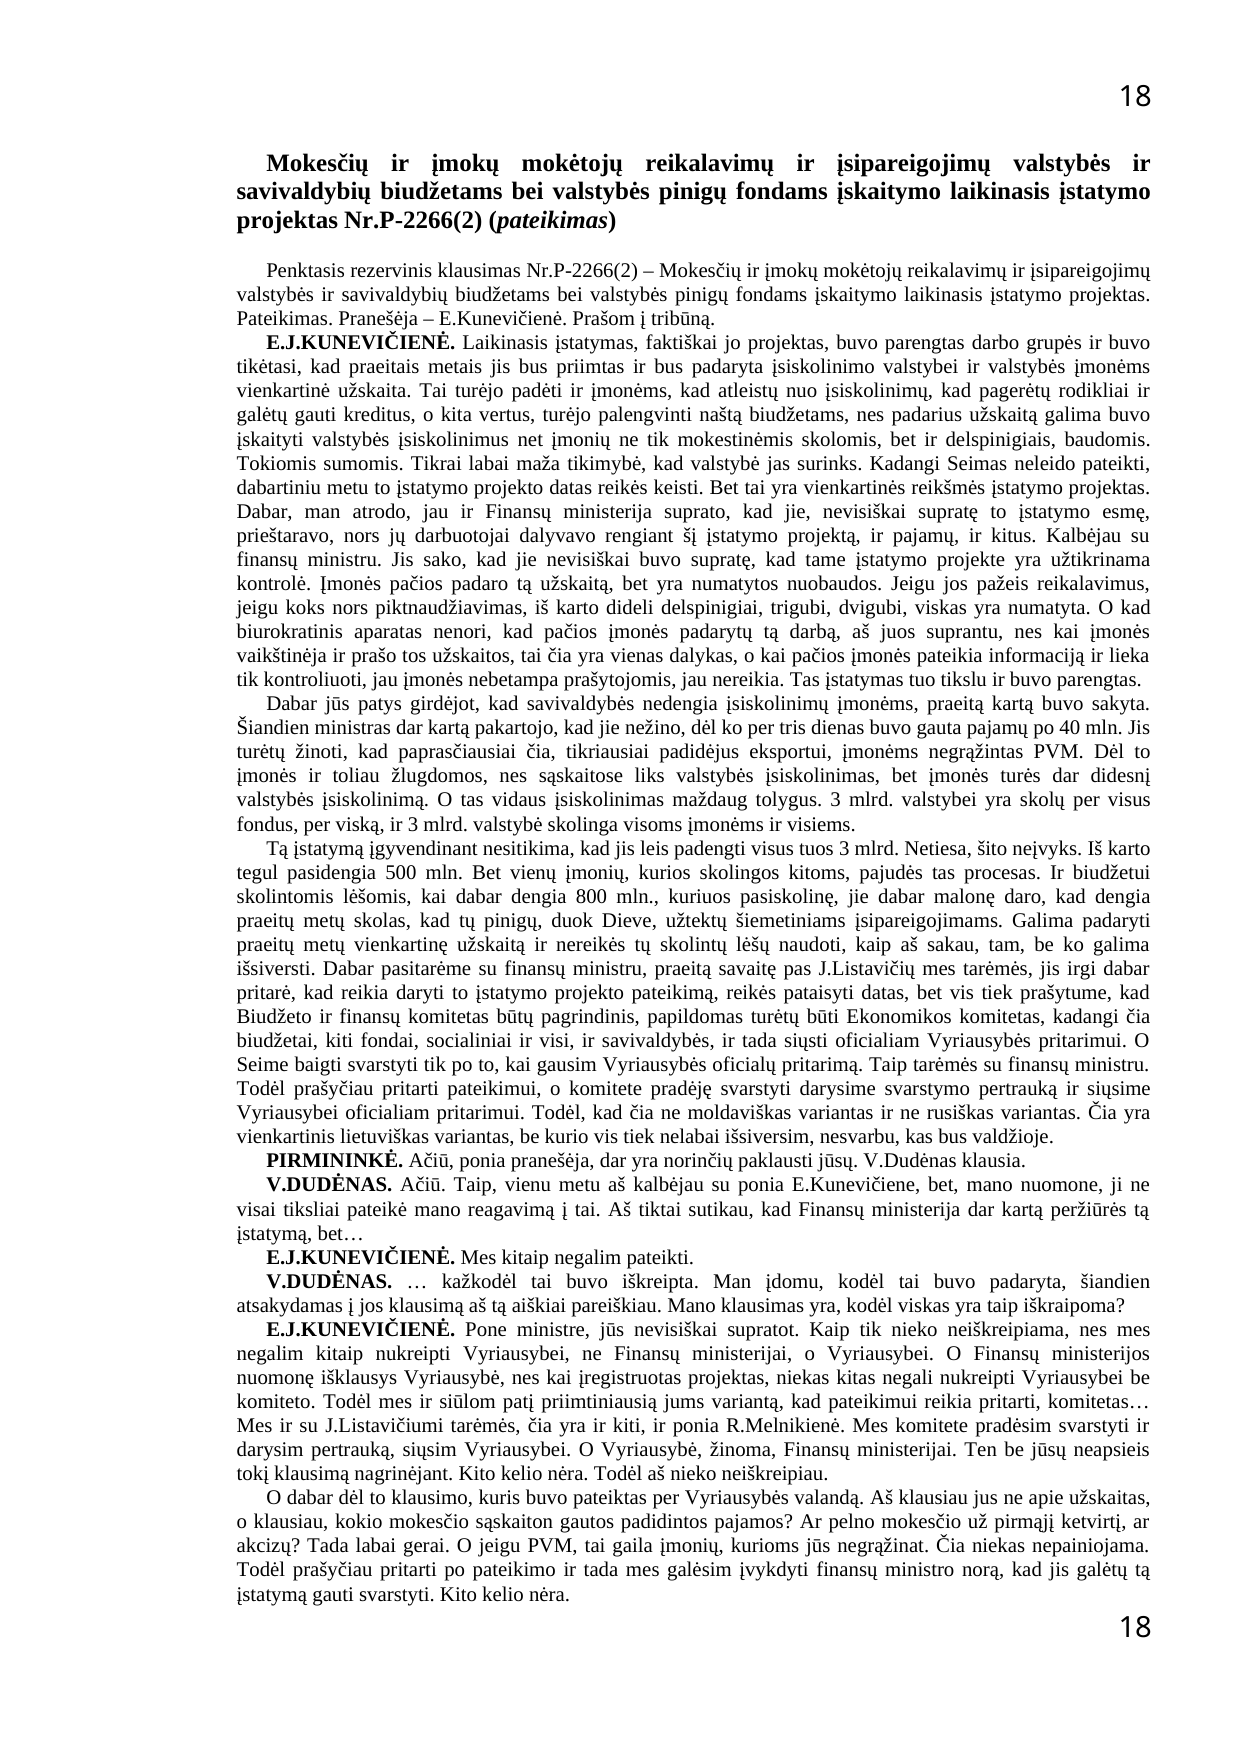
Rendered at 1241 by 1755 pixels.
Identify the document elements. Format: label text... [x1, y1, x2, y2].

text Dabar jūs patys girdėjot, kad savivaldybės nedengia įsiskolinimų įmonėms, praeitą kartą buvo sakyta. Šiandien ministras dar kartą pakartojo, kad jie nežino, dėl ko per tris dienas buvo gauta pajamų po 40 mln. Jis turėtų žinoti, kad paprasčiausiai čia, tikriausiai padidėjus eksportui, įmonėms negrąžintas PVM. Dėl to įmonės ir toliau žlugdomos, nes sąskaitose liks valstybės įsiskolinimas, bet įmonės turės dar didesnį valstybės įsiskolinimą. O tas vidaus įsiskolinimas maždaug tolygus. 3 mlrd. valstybei yra skolų per visus fondus, per viską, ir 3 mlrd. valstybė skolinga visoms įmonėms ir visiems. [236, 691, 1152, 836]
text E.J.KUNEVIČIENĖ. Laikinasis įstatymas, faktiškai jo projektas, buvo parengtas darbo grupės ir buvo tikėtasi, kad praeitais metais jis bus priimtas ir bus padaryta įsiskolinimo valstybei ir valstybės įmonėms vienkartinė užskaita. Tai turėjo padėti ir įmonėms, kad atleistų nuo įsiskolinimų, kad pagerėtų rodikliai ir galėtų gauti kreditus, o kita vertus, turėjo palengvinti naštą biudžetams, nes padarius užskaitą galima buvo įskaityti valstybės įsiskolinimus net įmonių ne tik mokestinėmis skolomis, bet ir delspinigiais, baudomis. Tokiomis sumomis. Tikrai labai maža tikimybė, kad valstybė jas surinks. Kadangi Seimas neleido pateikti, dabartiniu metu to įstatymo projekto datas reikės keisti. Bet tai yra vienkartinės reikšmės įstatymo projektas. Dabar, man atrodo, jau ir Finansų ministerija suprato, kad jie, nevisiškai supratę to įstatymo esmę, prieštaravo, nors jų darbuotojai dalyvavo rengiant šį įstatymo projektą, ir pajamų, ir kitus. Kalbėjau su finansų ministru. Jis sako, kad jie nevisiškai buvo supratę, kad tame įstatymo projekte yra užtikrinama kontrolė. Įmonės pačios padaro tą užskaitą, bet yra numatytos nuobaudos. Jeigu jos pažeis reikalavimus, jeigu koks nors piktnaudžiavimas, iš karto dideli delspinigiai, trigubi, dvigubi, viskas yra numatyta. O kad biurokratinis aparatas nenori, kad pačios įmonės padarytų tą darbą, aš juos suprantu, nes kai įmonės vaikštinėja ir prašo tos užskaitos, tai čia yra vienas dalykas, o kai pačios įmonės pateikia informaciją ir lieka tik kontroliuoti, jau įmonės nebetampa prašytojomis, jau nereikia. Tas įstatymas tuo tikslu ir buvo parengtas. [236, 330, 1152, 691]
text Mokesčių ir įmokų mokėtojų reikalavimų ir įsipareigojimų valstybės ir savivaldybių biudžetams bei valstybės pinigų fondams įskaitymo laikinasis įstatymo projektas Nr.P-2266(2) (pateikimas) [236, 148, 1152, 234]
text E.J.KUNEVIČIENĖ. Pone ministre, jūs nevisiškai supratot. Kaip tik nieko neiškreipiama, nes mes negalim kitaip nukreipti Vyriausybei, ne Finansų ministerijai, o Vyriausybei. O Finansų ministerijos nuomonę išklausys Vyriausybė, nes kai įregistruotas projektas, niekas kitas negali nukreipti Vyriausybei be komiteto. Todėl mes ir siūlom patį priimtiniausią jums variantą, kad pateikimui reikia pritarti, komitetas… Mes ir su J.Listavičiumi tarėmės, čia yra ir kiti, ir ponia R.Melnikienė. Mes komitete pradėsim svarstyti ir darysim pertrauką, siųsim Vyriausybei. O Vyriausybė, žinoma, Finansų ministerijai. Ten be jūsų neapsieis tokį klausimą nagrinėjant. Kito kelio nėra. Todėl aš nieko neiškreipiau. [236, 1317, 1152, 1485]
text PIRMININKĖ. Ačiū, ponia pranešėja, dar yra norinčių paklausti jūsų. V.Dudėnas klausia. [236, 1148, 1152, 1172]
text E.J.KUNEVIČIENĖ. Mes kitaip negalim pateikti. [236, 1244, 1152, 1269]
text O dabar dėl to klausimo, kuris buvo pateiktas per Vyriausybės valandą. Aš klausiau jus ne apie užskaitas, o klausiau, kokio mokesčio sąskaiton gautos padidintos pajamos? Ar pelno mokesčio už pirmąjį ketvirtį, ar akcizų? Tada labai gerai. O jeigu PVM, tai gaila įmonių, kurioms jūs negrąžinat. Čia niekas nepainiojama. Todėl prašyčiau pritarti po pateikimo ir tada mes galėsim įvykdyti finansų ministro norą, kad jis galėtų tą įstatymą gauti svarstyti. Kito kelio nėra. [236, 1485, 1152, 1606]
text Penktasis rezervinis klausimas Nr.P-2266(2) – Mokesčių ir įmokų mokėtojų reikalavimų ir įsipareigojimų valstybės ir savivaldybių biudžetams bei valstybės pinigų fondams įskaitymo laikinasis įstatymo projektas. Pateikimas. Pranešėja – E.Kunevičienė. Prašom į tribūną. [236, 258, 1152, 330]
text Tą įstatymą įgyvendinant nesitikima, kad jis leis padengti visus tuos 3 mlrd. Netiesa, šito neįvyks. Iš karto tegul pasidengia 500 mln. Bet vienų įmonių, kurios skolingos kitoms, pajudės tas procesas. Ir biudžetui skolintomis lėšomis, kai dabar dengia 800 mln., kuriuos pasiskolinę, jie dabar malonę daro, kad dengia praeitų metų skolas, kad tų pinigų, duok Dieve, užtektų šiemetiniams įsipareigojimams. Galima padaryti praeitų metų vienkartinę užskaitą ir nereikės tų skolintų lėšų naudoti, kaip aš sakau, tam, be ko galima išsiversti. Dabar pasitarėme su finansų ministru, praeitą savaitę pas J.Listavičių mes tarėmės, jis irgi dabar pritarė, kad reikia daryti to įstatymo projekto pateikimą, reikės pataisyti datas, bet vis tiek prašytume, kad Biudžeto ir finansų komitetas būtų pagrindinis, papildomas turėtų būti Ekonomikos komitetas, kadangi čia biudžetai, kiti fondai, socialiniai ir visi, ir savivaldybės, ir tada siųsti oficialiam Vyriausybės pritarimui. O Seime baigti svarstyti tik po to, kai gausim Vyriausybės oficialų pritarimą. Taip tarėmės su finansų ministru. Todėl prašyčiau pritarti pateikimui, o komitete pradėję svarstyti darysime svarstymo pertrauką ir siųsime Vyriausybei oficialiam pritarimui. Todėl, kad čia ne moldaviškas variantas ir ne rusiškas variantas. Čia yra vienkartinis lietuviškas variantas, be kurio vis tiek nelabai išsiversim, nesvarbu, kas bus valdžioje. [236, 836, 1152, 1148]
text V.DUDĖNAS. Ačiū. Taip, vienu metu aš kalbėjau su ponia E.Kunevičiene, bet, mano nuomone, ji ne visai tiksliai pateikė mano reagavimą į tai. Aš tiktai sutikau, kad Finansų ministerija dar kartą peržiūrės tą įstatymą, bet… [236, 1172, 1152, 1244]
text V.DUDĖNAS. … kažkodėl tai buvo iškreipta. Man įdomu, kodėl tai buvo padaryta, šiandien atsakydamas į jos klausimą aš tą aiškiai pareiškiau. Mano klausimas yra, kodėl viskas yra taip iškraipoma? [236, 1269, 1152, 1317]
